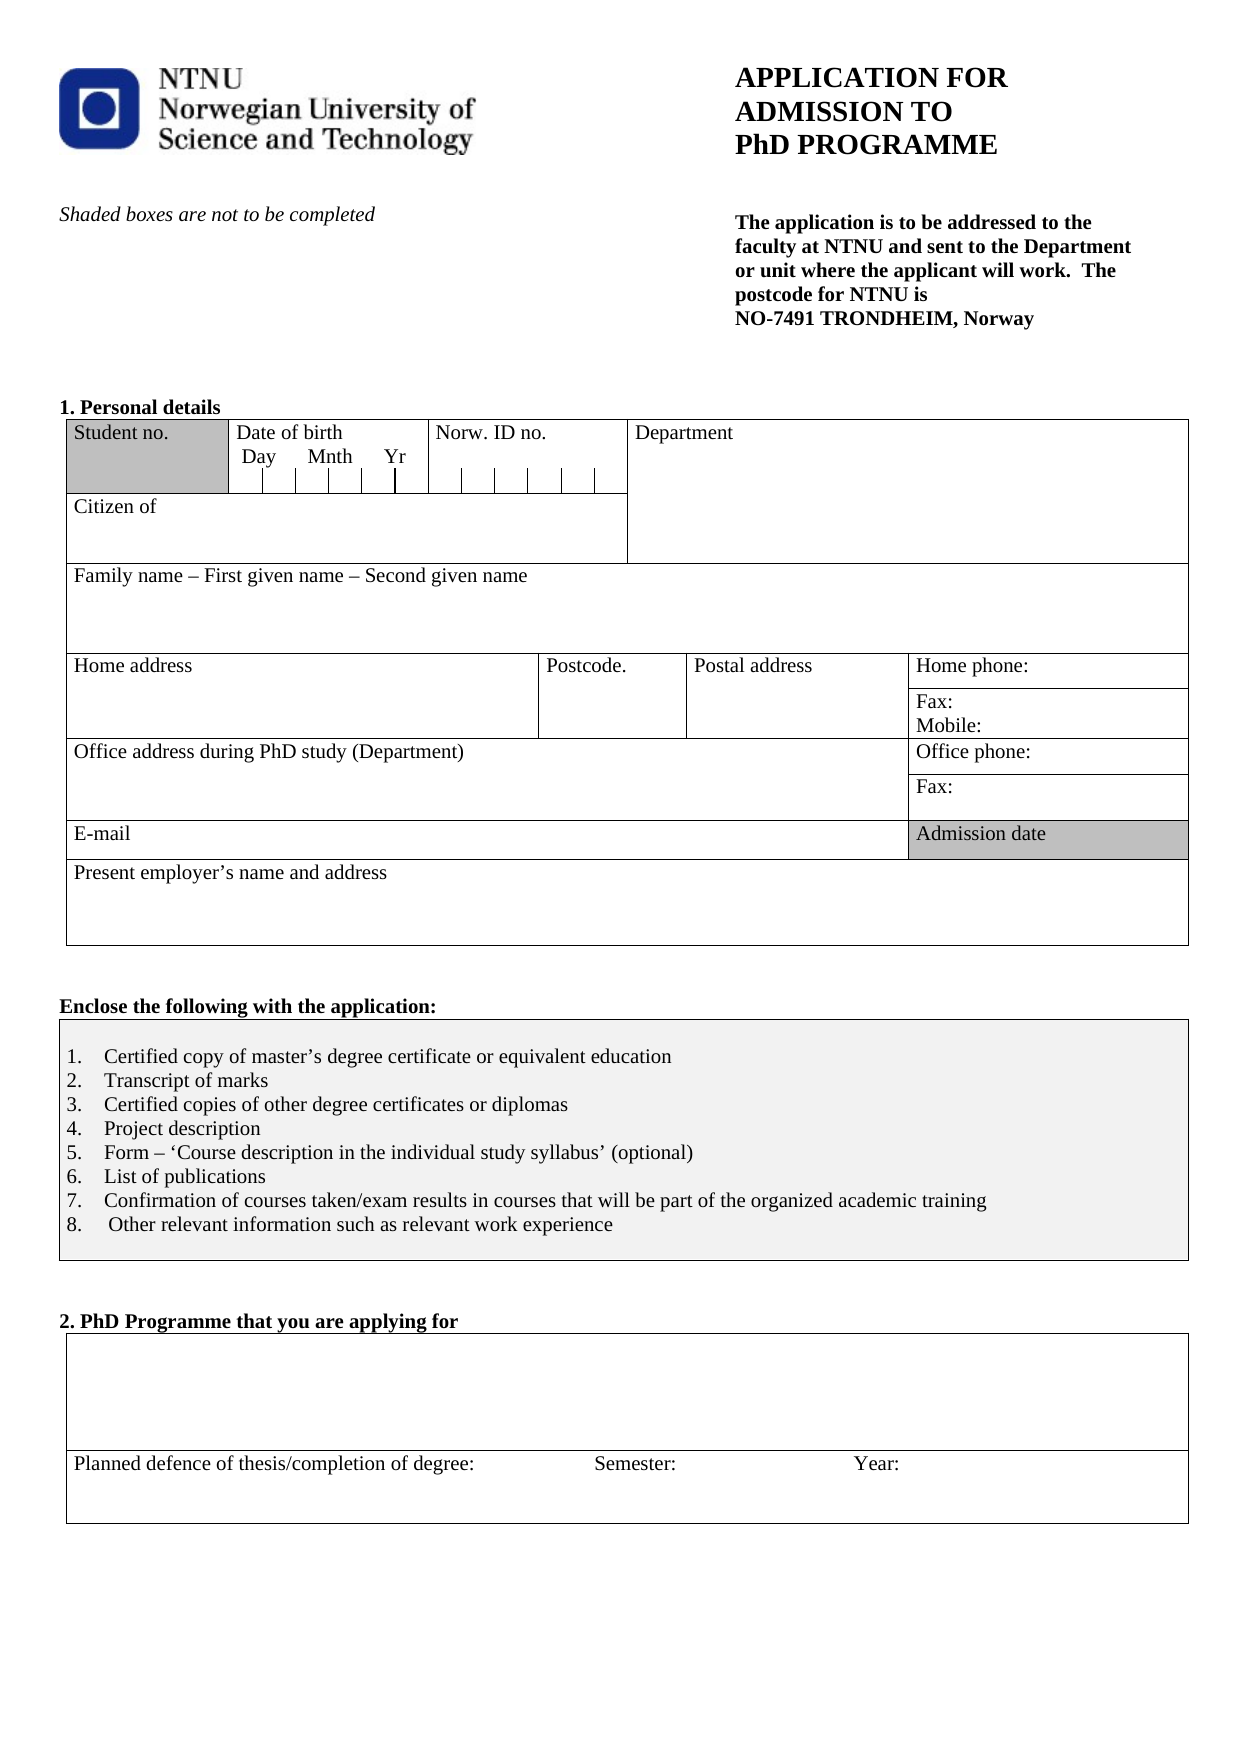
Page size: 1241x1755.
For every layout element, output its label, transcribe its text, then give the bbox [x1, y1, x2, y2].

table_cell [362, 468, 394, 493]
table_cell [628, 493, 1188, 562]
table_cell Citizen of [67, 494, 627, 562]
table_cell Home address [67, 654, 538, 737]
table_cell [562, 468, 594, 493]
text 1. Personal details [59, 395, 1166, 419]
table_cell [329, 468, 361, 493]
table_cell Office phone: [909, 739, 1188, 773]
table_cell Family name – First given name – Second given name [67, 564, 1188, 652]
table_cell [595, 468, 627, 493]
table_cell Postcode. [539, 654, 686, 737]
text The application is to be addressed to the faculty at NTNU and sent to the Department or unit where the applicant will work. The postcode for NTNU is [735, 210, 1140, 306]
table_header Norw. ID no. [429, 420, 627, 468]
table_cell Office address during PhD study (Department) [67, 739, 908, 820]
table_cell [263, 468, 295, 493]
table_cell [462, 468, 494, 493]
table_cell [495, 468, 527, 493]
table_cell E-mail [67, 821, 908, 859]
table_cell [429, 468, 461, 493]
table_cell Postal address [687, 654, 908, 737]
table_cell [229, 468, 262, 493]
table_cell Admission date [909, 821, 1188, 859]
table_cell Present employer’s name and address [67, 860, 1188, 945]
table_cell Fax: [909, 775, 1188, 820]
text Enclose the following with the application: [59, 994, 1166, 1018]
table_header Date of birth Day Mnth Yr [229, 420, 428, 468]
table_cell Fax: Mobile: [909, 689, 1188, 737]
subtitle PhD PROGRAMME [735, 127, 1170, 161]
table_cell Planned defence of thesis/completion of degree: Semester: Year: [67, 1451, 1188, 1523]
table_cell Home phone: [909, 654, 1188, 688]
table_header Department [628, 420, 1188, 493]
subtitle APPLICATION FOR ADMISSION TO [735, 60, 1170, 127]
table_cell [396, 468, 428, 493]
table_header [67, 1334, 1188, 1449]
table_cell [528, 468, 561, 493]
text NO-7491 TRONDHEIM, Norway [735, 306, 1140, 330]
text 2. PhD Programme that you are applying for [59, 1309, 1166, 1333]
table_header Student no. [67, 420, 228, 493]
table_cell [296, 468, 328, 493]
table_header Certified copy of master’s degree certificate or equivalent education Transcript of marks Certified copies of other degree certificates or diplomas Project description Form – ‘Course description in the individual study syllabus’ (optional) List of publications Confirmation of courses taken/exam results in courses that will be part of the organized academic training 8. Other relevant information such as relevant work experience [60, 1020, 1188, 1259]
subtitle Shaded boxes are not to be completed [59, 202, 1166, 338]
